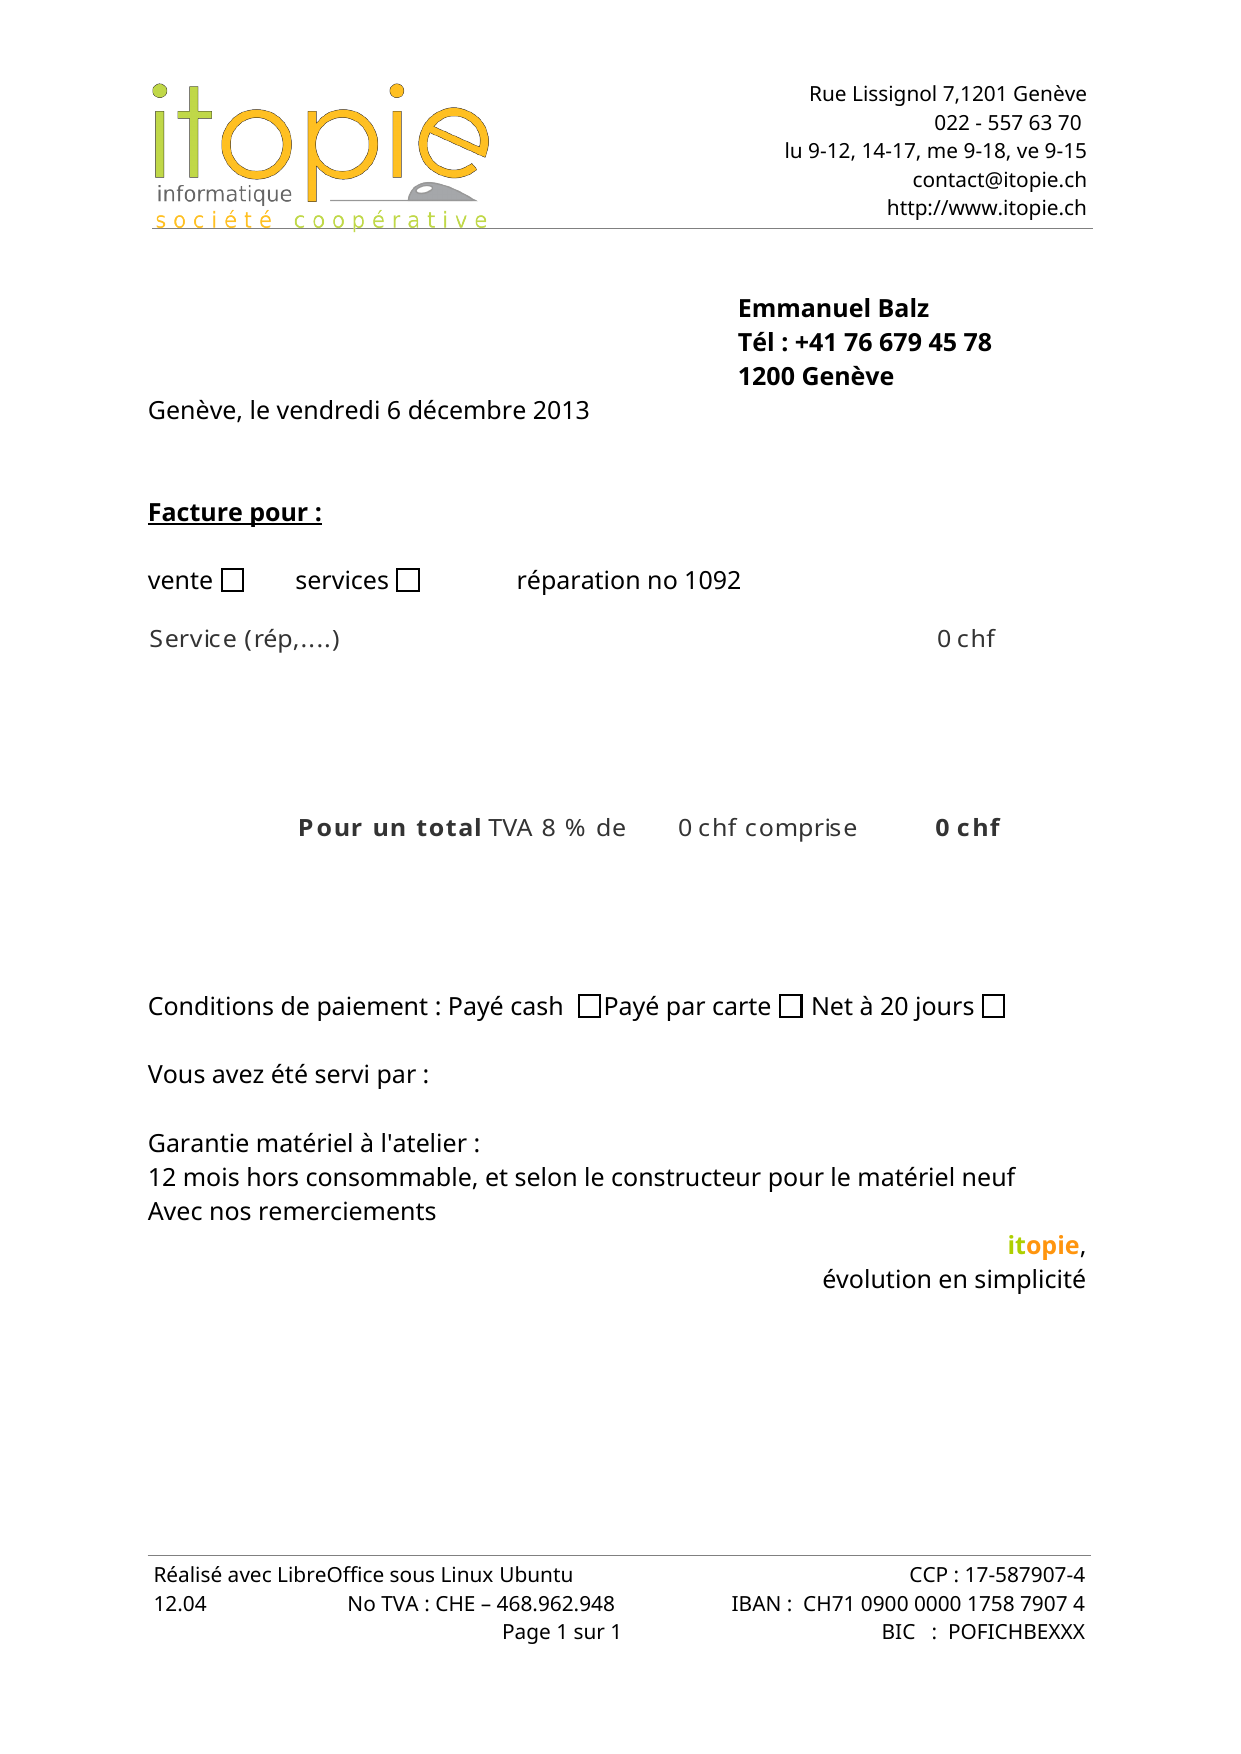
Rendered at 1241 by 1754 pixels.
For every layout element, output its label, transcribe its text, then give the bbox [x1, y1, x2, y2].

picture [138, 72, 500, 244]
text Vous avez été servi par : [148, 1057, 1093, 1091]
text Emmanuel Balz [148, 290, 1093, 324]
text Conditions de paiement : Payé cash Payé par carte Net à 20 jours [148, 989, 1093, 1023]
text 1200 Genève [148, 358, 1093, 392]
text itopie, [148, 1227, 1093, 1262]
text Garantie matériel à l'atelier : [148, 1125, 1093, 1159]
text Facture pour : [148, 495, 1093, 529]
text Genève, le vendredi 6 décembre 2013 [148, 392, 1093, 427]
text 12 mois hors consommable, et selon le constructeur pour le matériel neuf [148, 1159, 1093, 1193]
text vente services réparation no 1092 [148, 563, 1093, 597]
text Avec nos remerciements [148, 1193, 1093, 1227]
text Tél : +41 76 679 45 78 [148, 324, 1093, 358]
text évolution en simplicité [148, 1262, 1093, 1296]
